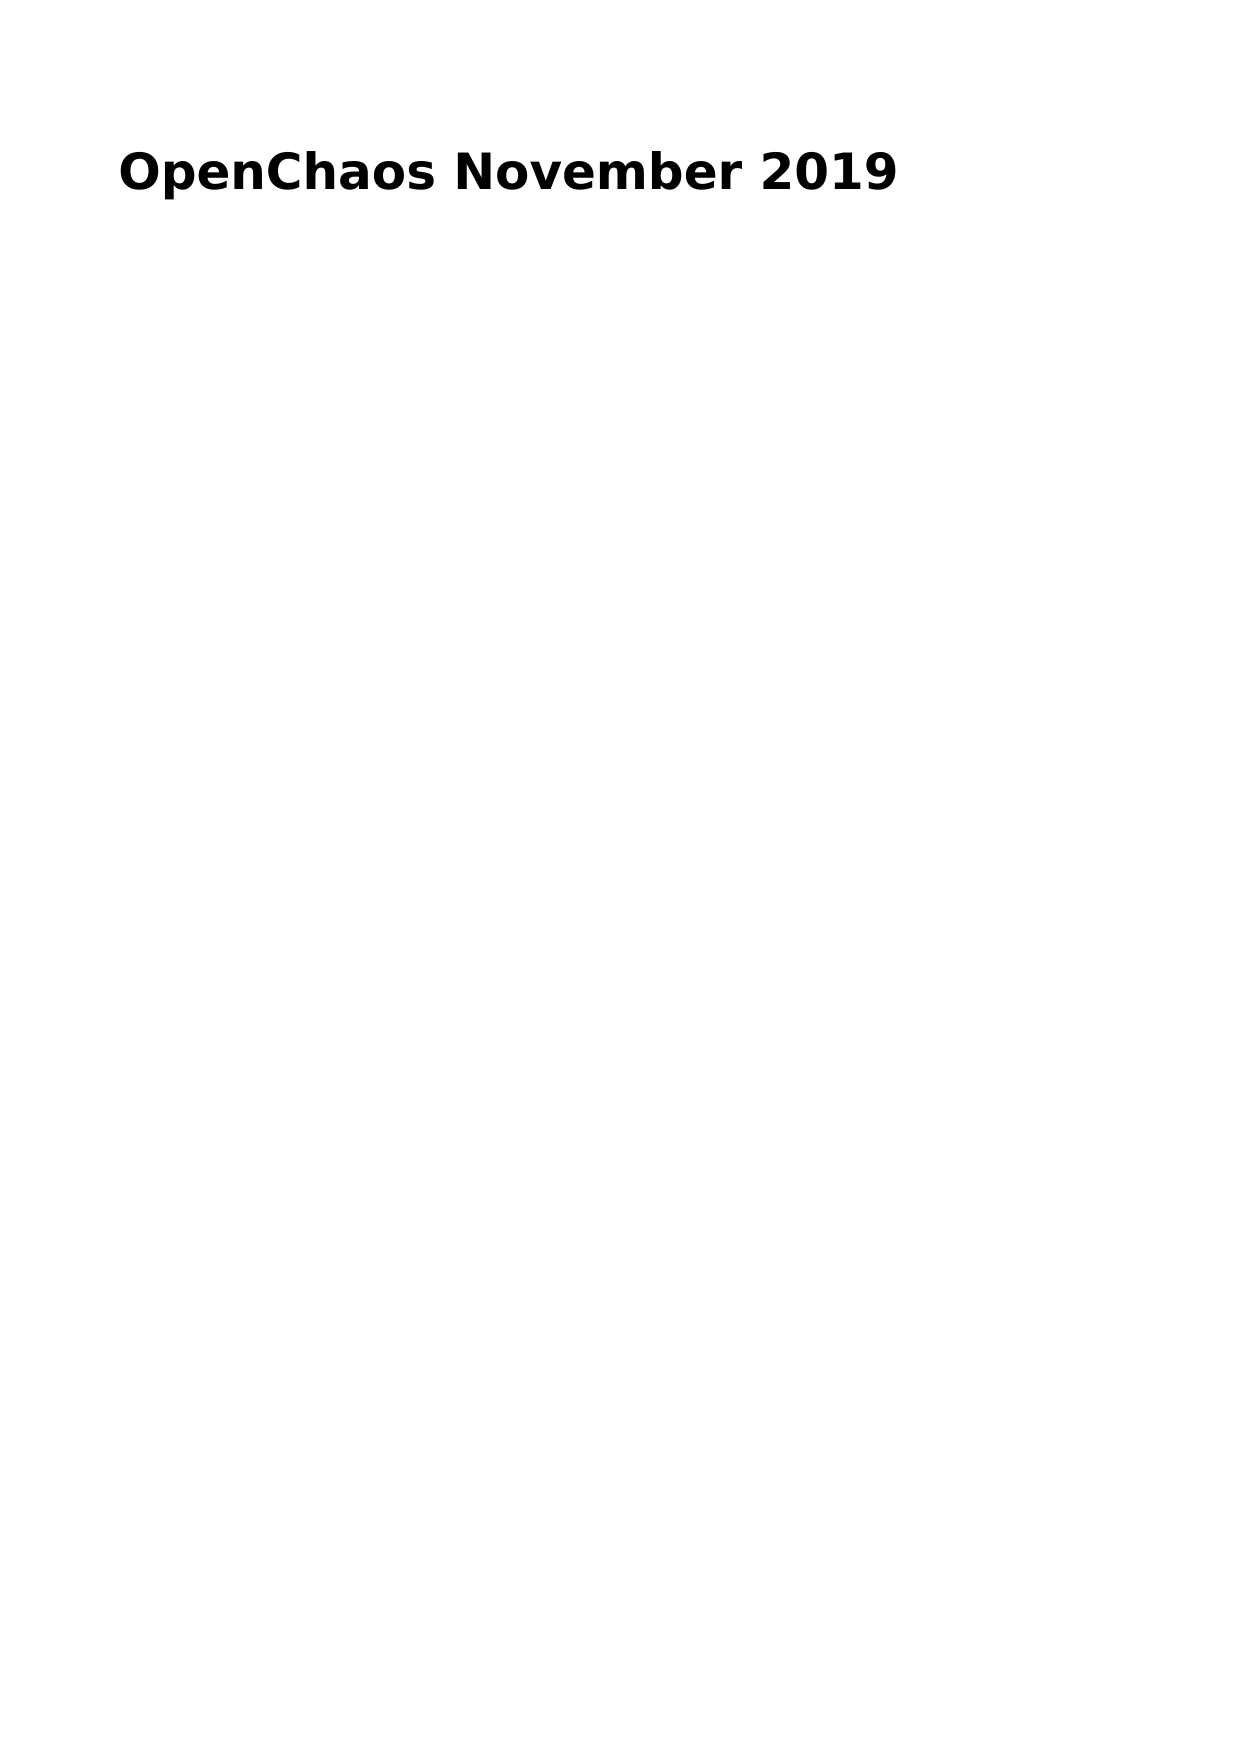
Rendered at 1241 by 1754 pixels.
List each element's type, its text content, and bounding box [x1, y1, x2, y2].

subtitle OpenChaos November 2019 [118, 143, 1122, 201]
